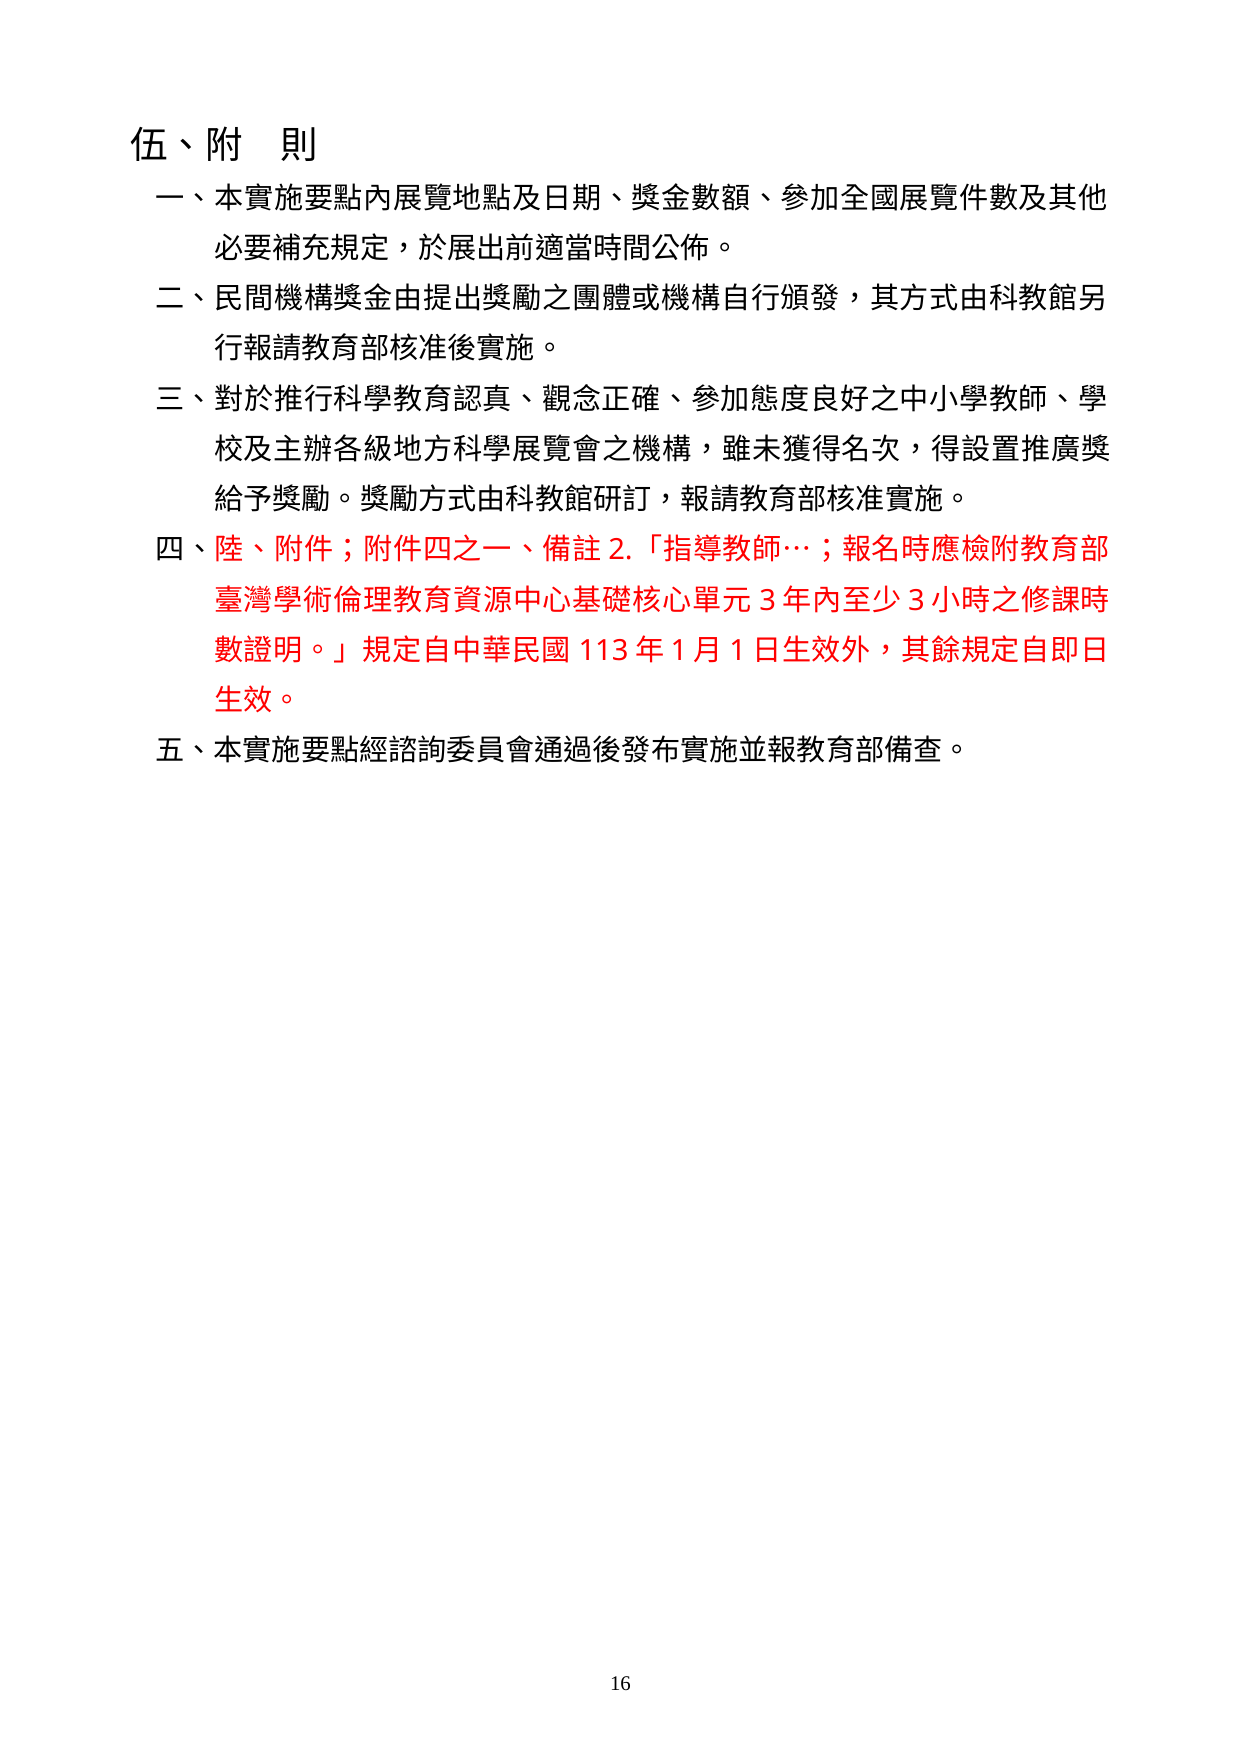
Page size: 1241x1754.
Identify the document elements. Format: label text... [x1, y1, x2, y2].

text 二、民間機構獎金由提出獎勵之團體或機構自行頒發，其方式由科教館另行報請教育部核准後實施。 [155, 268, 1110, 369]
text 五、本實施要點經諮詢委員會通過後發布實施並報教育部備查。 [155, 720, 1110, 771]
text 四、陸、附件；附件四之一、備註2.「指導教師…；報名時應檢附教育部臺灣學術倫理教育資源中心基礎核心單元3年內至少3小時之修課時數證明。」規定自中華民國113年1月1日生效外，其餘規定自即日生效。 [155, 519, 1110, 720]
text 伍、附 則 [130, 118, 1110, 168]
text 一、本實施要點內展覽地點及日期、獎金數額、參加全國展覽件數及其他必要補充規定，於展出前適當時間公佈。 [155, 168, 1110, 268]
text 三、對於推行科學教育認真、觀念正確、參加態度良好之中小學教師、學校及主辦各級地方科學展覽會之機構，雖未獲得名次，得設置推廣獎給予獎勵。獎勵方式由科教館研訂，報請教育部核准實施。 [155, 369, 1110, 519]
